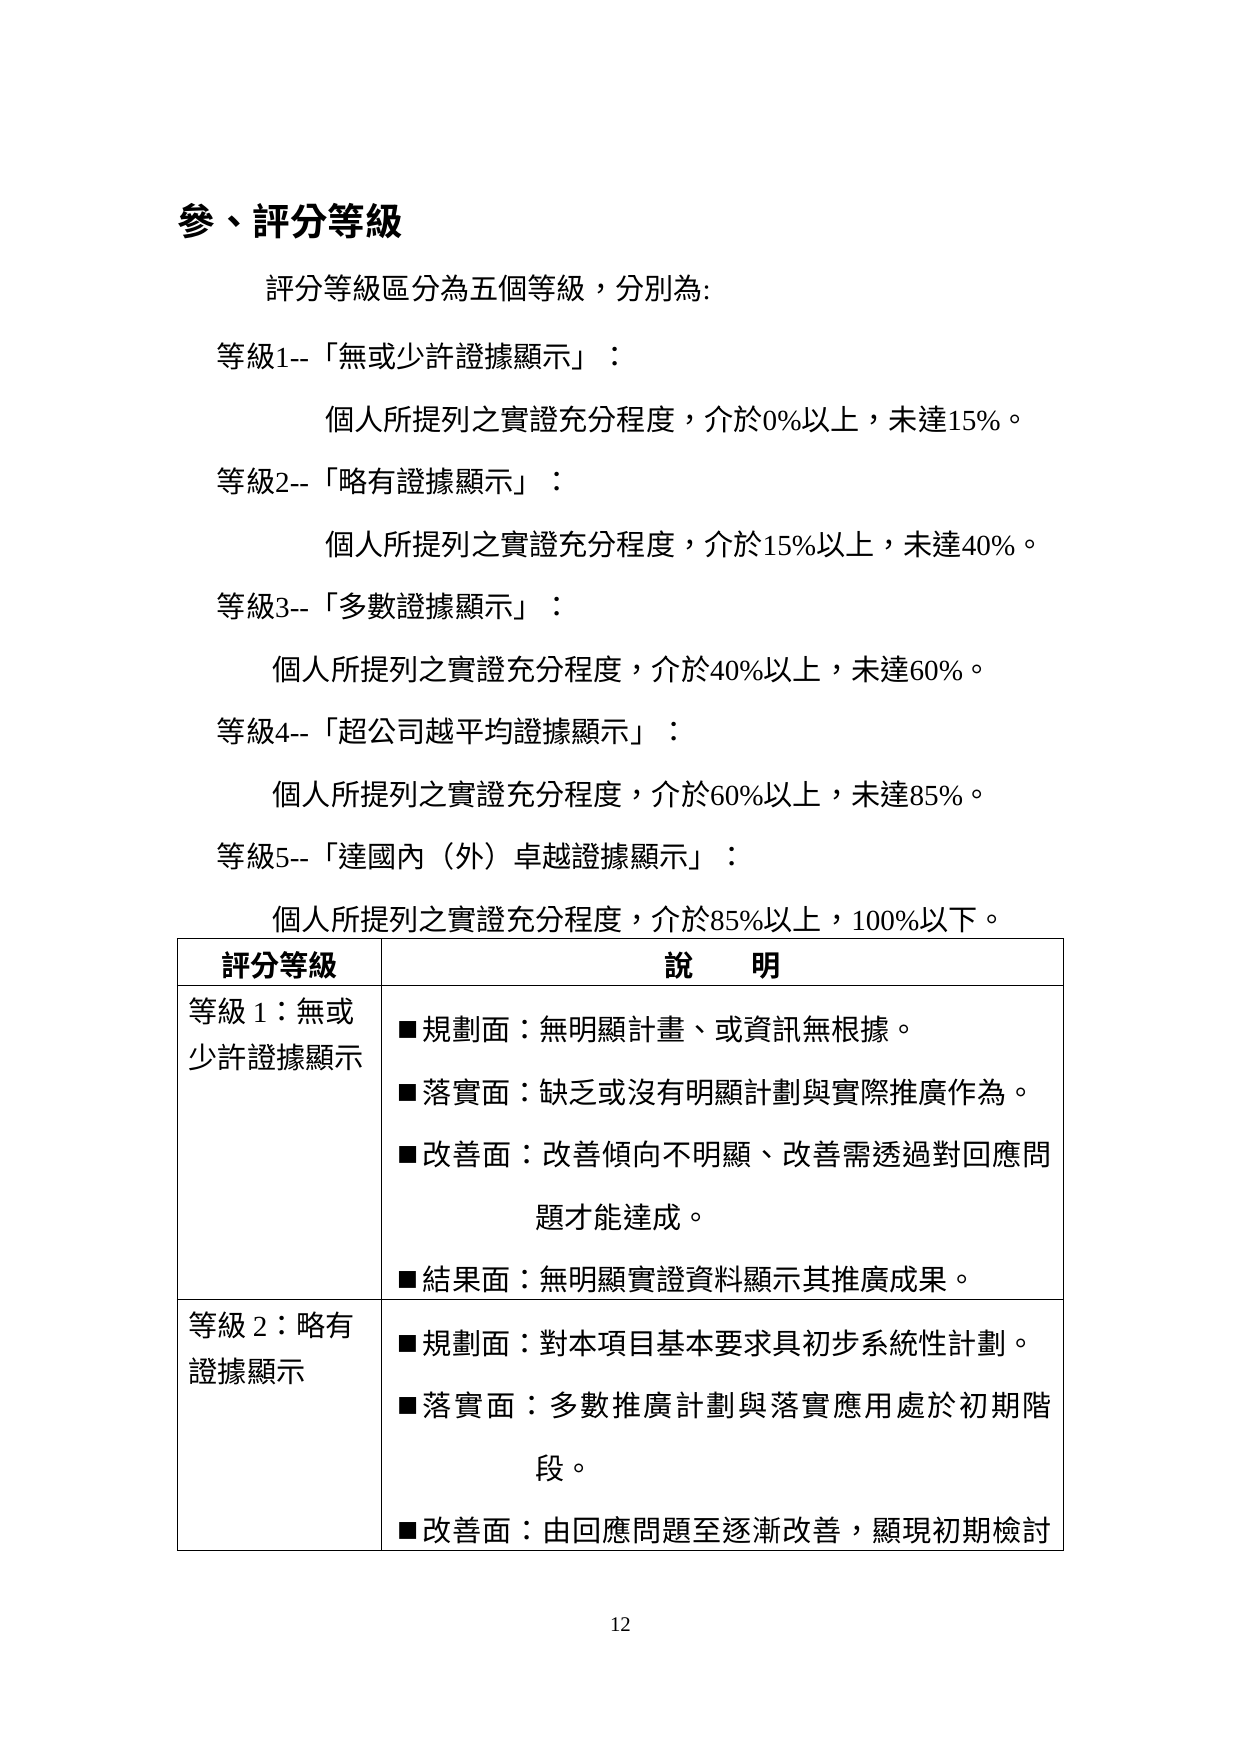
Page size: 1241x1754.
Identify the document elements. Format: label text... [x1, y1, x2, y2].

text 個人所提列之實證充分程度，介於85%以上，100%以下。 [221, 876, 1063, 938]
text 等級3--「多數證據顯示」： [215, 563, 1063, 626]
text 個人所提列之實證充分程度，介於60%以上，未達85%。 [221, 751, 1063, 813]
text 等級4--「超公司越平均證據顯示」： [215, 688, 1063, 751]
table_cell 規劃面：無明顯計畫、或資訊無根據。 落實面：缺乏或沒有明顯計劃與實際推廣作為。 改善面：改善傾向不明顯、改善需透過對回應問題才能達成。 結果面：無明顯實證資料顯示其推廣成果。 [382, 986, 1063, 1299]
text 個人所提列之實證充分程度，介於40%以上，未達60%。 [221, 626, 1063, 688]
table_cell 等級1：無或少許證據顯示 [178, 986, 381, 1299]
text 個人所提列之實證充分程度，介於0%以上，未達15%。 [215, 376, 1063, 438]
text 等級2--「略有證據顯示」： [215, 438, 1063, 501]
table_cell 等級2：略有證據顯示 [178, 1300, 381, 1550]
subtitle 參、評分等級 [177, 177, 1063, 239]
text 個人所提列之實證充分程度，介於15%以上，未達40%。 [215, 501, 1063, 563]
table_header 評分等級 [178, 939, 381, 985]
table_header 說 明 [382, 939, 1063, 985]
text 等級5--「達國內（外）卓越證據顯示」： [215, 813, 1063, 876]
text 等級1--「無或少許證據顯示」： [215, 313, 1063, 376]
table_cell 規劃面：對本項目基本要求具初步系統性計劃。 落實面：多數推廣計劃與落實應用處於初期階段。 改善面：由回應問題至逐漸改善，顯現初期檢討改善轉化階段。 結果面：略有實證資料顯示其推廣成果普通。 [382, 1300, 1063, 1550]
text 評分等級區分為五個等級，分別為: [207, 245, 1063, 308]
